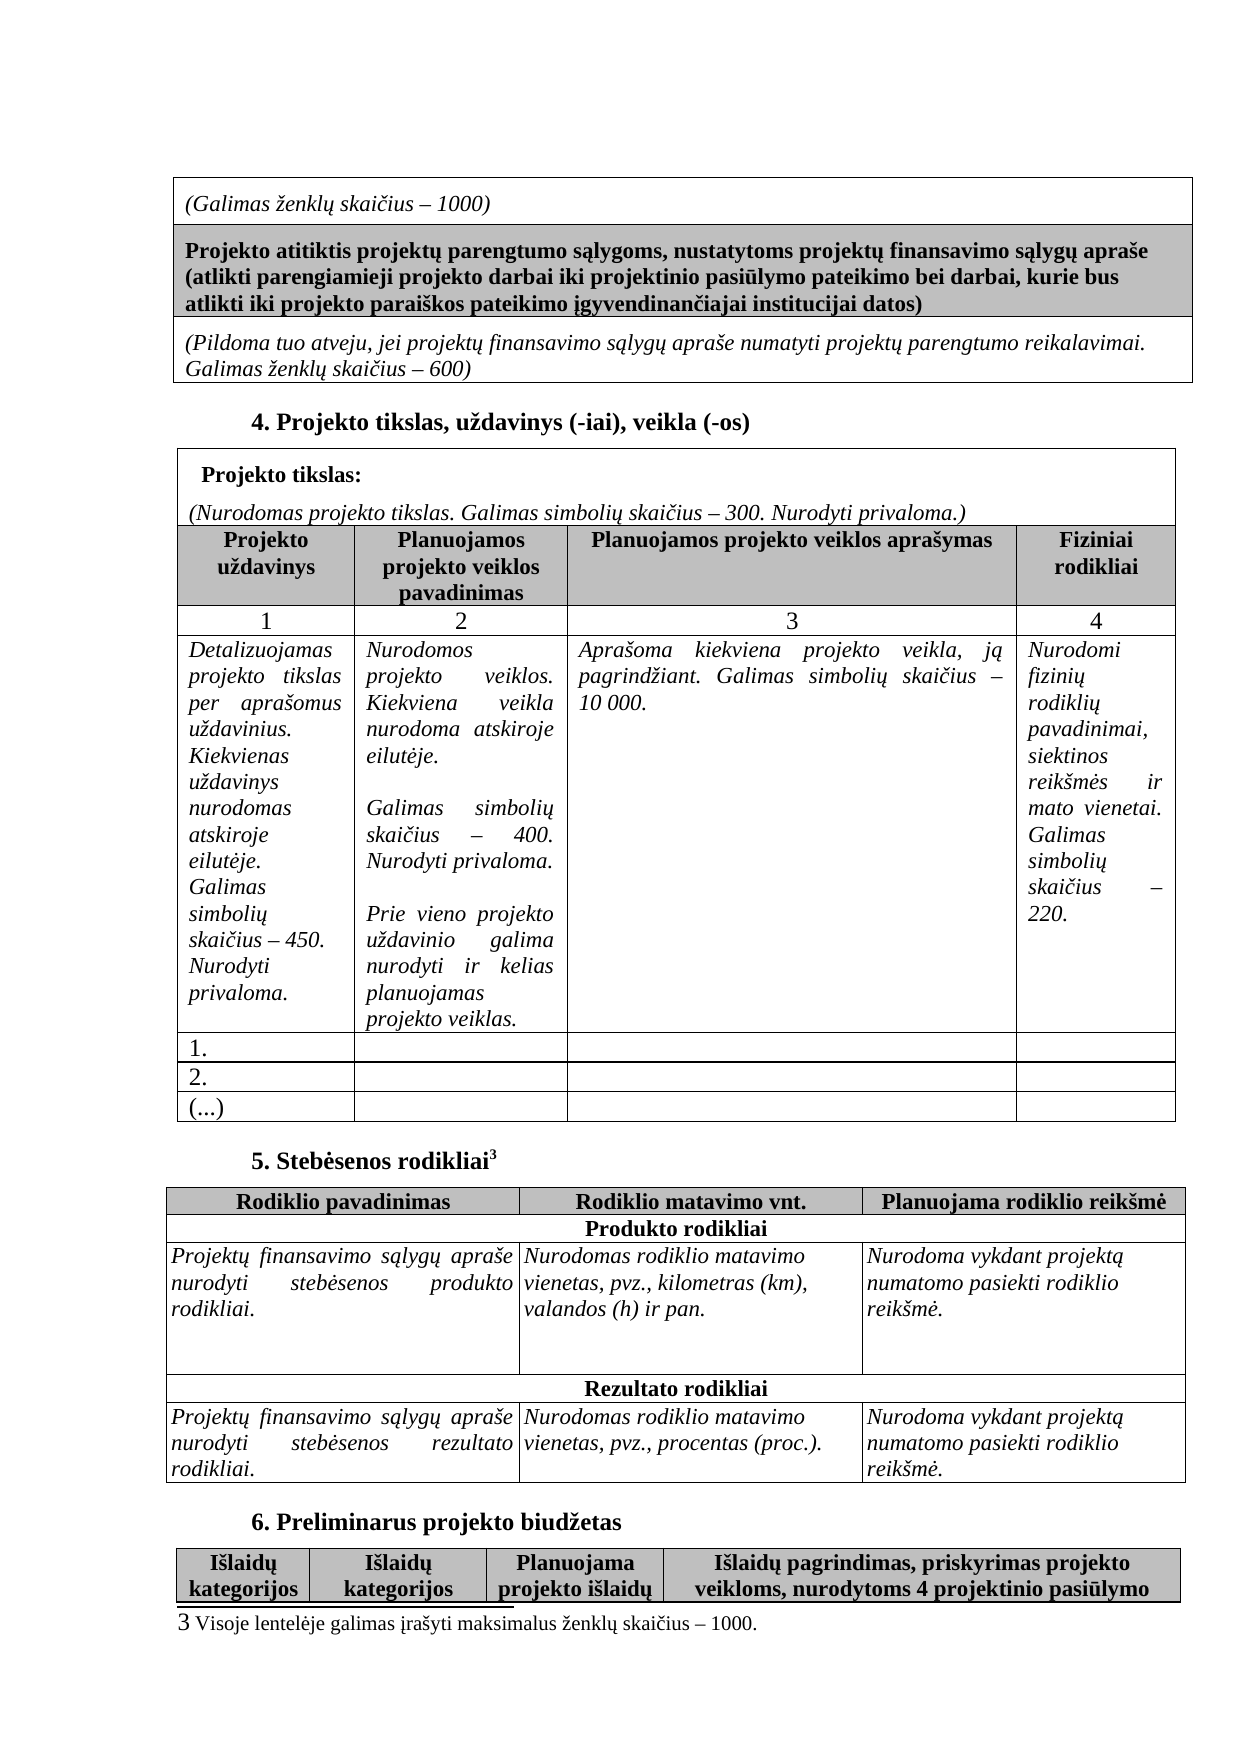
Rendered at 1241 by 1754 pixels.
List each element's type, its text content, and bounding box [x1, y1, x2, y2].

table_header Planuojama projekto išlaidų [487, 1549, 663, 1601]
table_header Planuojama rodiklio reikšmė [863, 1188, 1185, 1214]
text 5. Stebėsenos rodikliai [177, 1146, 1196, 1175]
table_cell 2 [355, 606, 567, 635]
table_cell Nurodomi fizinių rodiklių pavadinimai, siektinos reikšmės ir mato vienetai. Galimas simbolių skaičius – 220. [1017, 636, 1175, 1032]
table_cell (...) [178, 1092, 354, 1121]
text 4. Projekto tikslas, uždavinys (-iai), veikla (-os) [177, 407, 1196, 436]
table_cell 4 [1017, 606, 1175, 635]
table_cell Nurodomas rodiklio matavimo vienetas, pvz., kilometras (km), valandos (h) ir pan. [520, 1243, 862, 1374]
table_cell [1017, 1092, 1175, 1121]
table_header Rodiklio matavimo vnt. [520, 1188, 862, 1214]
table_cell 1 [178, 606, 354, 635]
text Visoje lentelėje galimas įrašyti maksimalus ženklų skaičius – 1000. [177, 1607, 1196, 1636]
table_cell (Pildoma tuo atveju, jei projektų finansavimo sąlygų apraše numatyti projektų parengtumo reikalavimai. Galimas ženklų skaičius – 600) [174, 317, 1192, 382]
table_header Išlaidų pagrindimas, priskyrimas projekto veikloms, nurodytoms 4 projektinio pasiūlymo [664, 1549, 1180, 1601]
table_cell Fiziniai rodikliai [1017, 526, 1175, 605]
table_header Projekto tikslas: (Nurodomas projekto tikslas. Galimas simbolių skaičius – 300. Nurodyti privaloma.) [178, 449, 1175, 525]
table_cell [1017, 1063, 1175, 1091]
table_cell Projektų finansavimo sąlygų apraše nurodyti stebėsenos produkto rodikliai. [167, 1243, 519, 1374]
table_cell (Galimas ženklų skaičius – 1000) [174, 178, 1192, 224]
table_cell Aprašoma kiekviena projekto veikla, ją pagrindžiant. Galimas simbolių skaičius – 10 000. [568, 636, 1016, 1032]
table_cell 1. [178, 1033, 354, 1061]
table_cell Projektų finansavimo sąlygų apraše nurodyti stebėsenos rezultato rodikliai. [167, 1403, 519, 1482]
table_header Išlaidų kategorijos [177, 1549, 309, 1601]
table_cell Detalizuojamas projekto tikslas per aprašomus uždavinius. Kiekvienas uždavinys nurodomas atskiroje eilutėje. Galimas simbolių skaičius – 450. Nurodyti privaloma. [178, 636, 354, 1032]
table_cell Projekto atitiktis projektų parengtumo sąlygoms, nustatytoms projektų finansavimo sąlygų apraše (atlikti parengiamieji projekto darbai iki projektinio pasiūlymo pateikimo bei darbai, kurie bus atlikti iki projekto paraiškos pateikimo įgyvendinančiajai institucijai datos) [174, 225, 1192, 316]
table_header Išlaidų kategorijos [310, 1549, 486, 1601]
table_header Rodiklio pavadinimas [167, 1188, 519, 1214]
table_cell [568, 1092, 1016, 1121]
table_cell [568, 1063, 1016, 1091]
text 6. Preliminarus projekto biudžetas [177, 1507, 1196, 1536]
table_cell Planuojamos projekto veiklos aprašymas [568, 526, 1016, 605]
table_cell [355, 1063, 567, 1091]
table_cell 3 [568, 606, 1016, 635]
table_cell [355, 1092, 567, 1121]
table_cell [355, 1033, 567, 1061]
table_cell Planuojamos projekto veiklos pavadinimas [355, 526, 567, 605]
table_cell Nurodomos projekto veiklos. Kiekviena veikla nurodoma atskiroje eilutėje. Galimas simbolių skaičius – 400. Nurodyti privaloma. Prie vieno projekto uždavinio galima nurodyti ir kelias planuojamas projekto veiklas. [355, 636, 567, 1032]
table_cell [568, 1033, 1016, 1061]
table_cell [1017, 1033, 1175, 1061]
table_cell Projekto uždavinys [178, 526, 354, 605]
table_cell 2. [178, 1063, 354, 1091]
